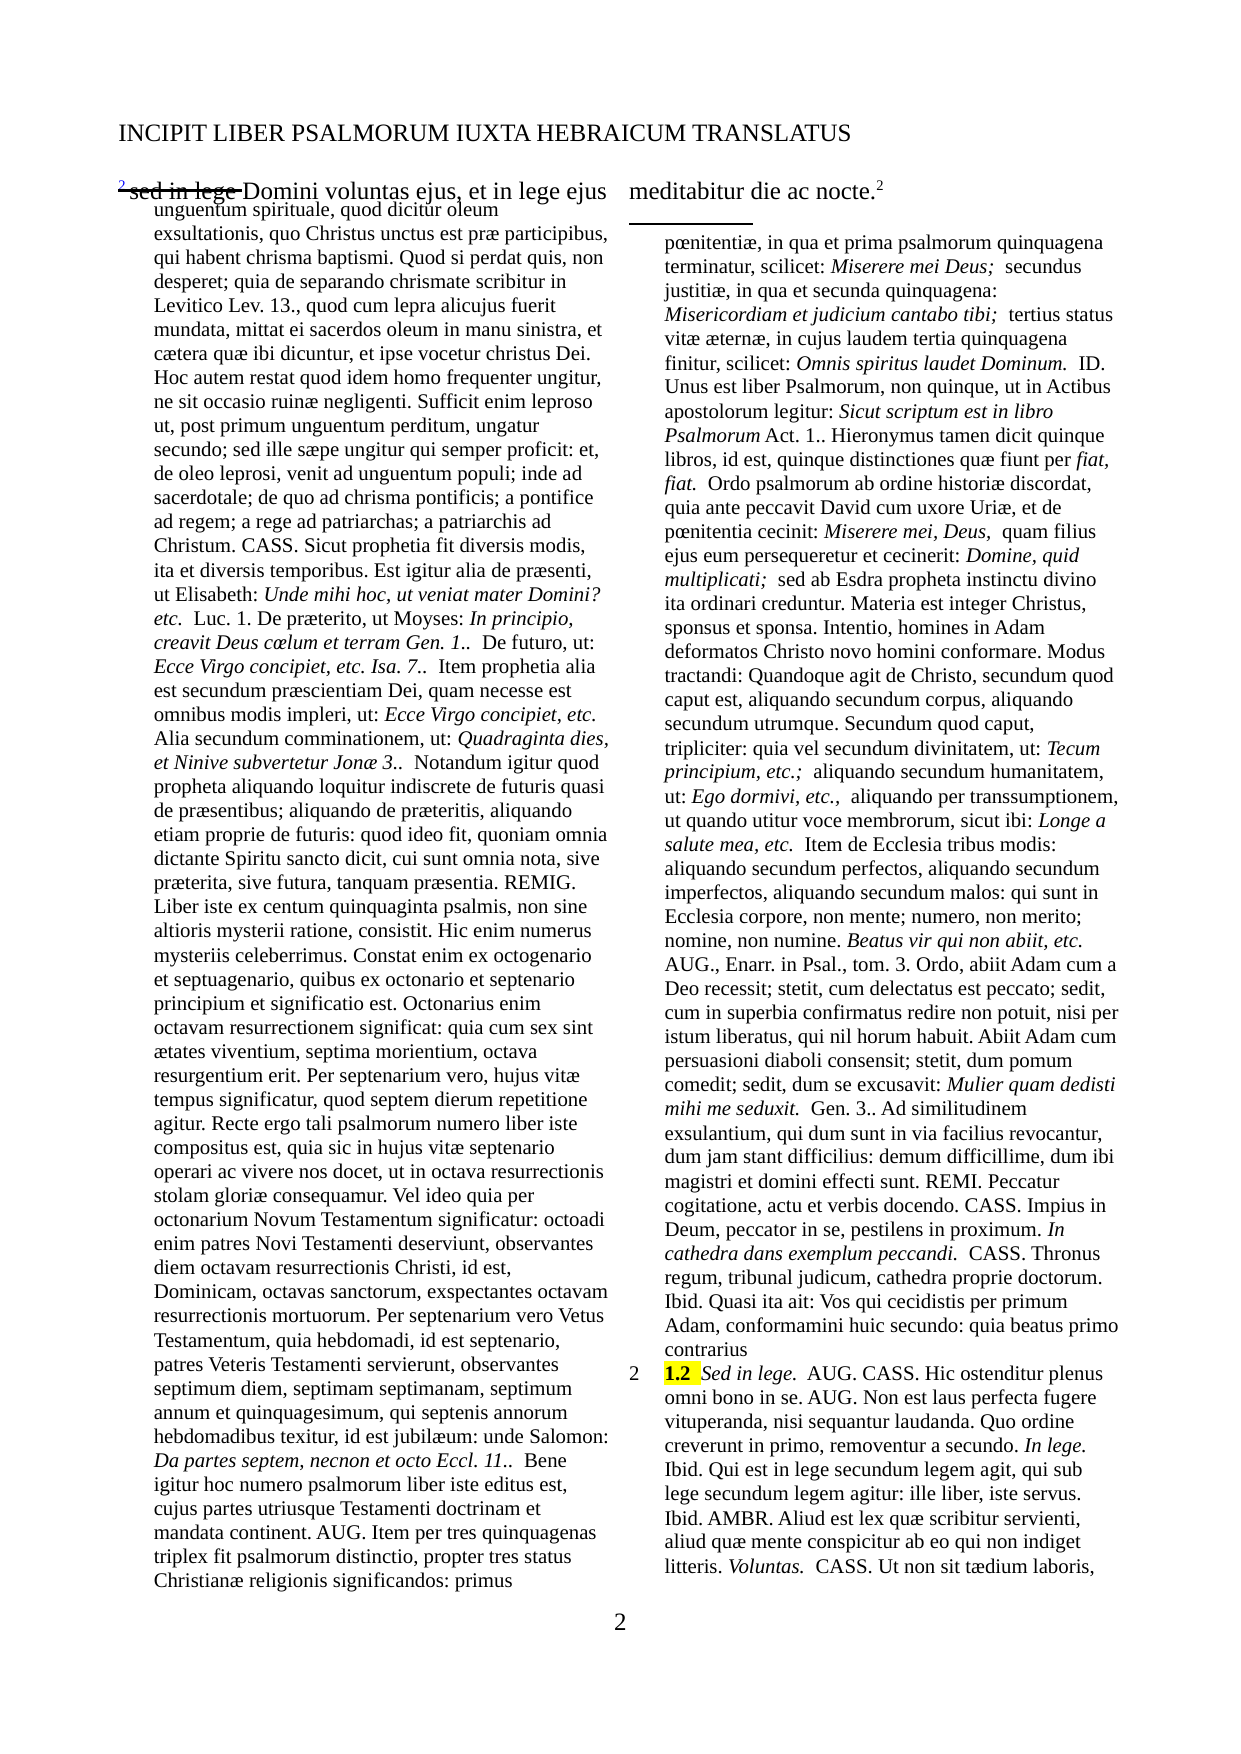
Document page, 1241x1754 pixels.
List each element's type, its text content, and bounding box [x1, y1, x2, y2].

text 1.1 Incipit AUG. Liber iste intitulatur apud Hebræos Liber hymnorum, hac ratione, quia hymnus est ubi habentur verba et laus cum cantico, quod in psalmis invenitur. Intitulatur etiam, secundum quosdam, liber Soliloquiorum: quod ideo videtur fieri, quia illud quod aliquis secum rimatur, et a nullo discit, nisi a veritate sibi interius præsidente, soliloquium dicitur, verbi gratia, quemadmodum beatus Augustinus secum de natura animæ, et de natura Dei investigavit, eodem modo potest dici Propheta secum investigasse de incarnatione Filii Dei, et de reparatione humani generis. Rex David et propheta, cum prospere regnaret, volens cultum Dei magnificare, cum arcam a Philisthæis redditam, longo tempore post incertis sedibus vagantem, tandem in Jerusalem reduceret, nudus cum cithara præcedebat II Reg. 6.: sed et quatuor millia virorum elegerat, qui, non solum voce, sed etiam instrumentis musicis, psalmos canerent: quibus præposuit quatuor, Asaph, Idithun, Eman, Ethan, vel filios Core, qui a patris scelere vel sacrilegio degenerantes quem ignis consumpserat Num. 16., in cultu Dei devotissimi perstiterunt. HIERON. Psalterium est quoddam musicum instrumentum in modum litteræ compositum: et ab eo musico instrumento per quod modulatum fuit præsens opus nomen sibi sumpsit. Psalterium apud Hebræos vocatur nebel, apud Græcos,, apud Latinos vero organum. Multi dicunt David non fecisse omnes psalmos, eo quod quidam ex ipsis intitulantur in persona aliorum. Sed, ut dicit beatus Hieronymus, non sunt audiendi in hoc. Nam David composuit omnes psalmos: modo etiam apposuit, in quo multos auxiliatores habuit, quibus præfecit quatuor, videlicet Eman, Ethan, Asaph et Idithun. Divino consilio hoc fuit factum, ut psalmi intitularentur in personis aliorum, vel propter interpretationem nominum tantum, vel propter negotium, vel propter utrumque. Propter interpretationem nominum tantum, ut in persona Idithun; propter negotium, ut in persona Aggæi et Zachariæ; propter utrumque, ut in persona Salomonis; Idithun, Asaph, filii Core et cæteri hujusmodi, non fuerunt auctores psalmorum, sed præpositi artificibus qui psalmos personabant tribus modis: vel humana voce, vel musicis instrumentis, vel communiter utroque modo. Et hoc dupliciter, vel post vocem instrumento, vel post instrumentum voce: unde nomina illorum ut honorem de ministerio sumerent, titulis inseruntur maxime pro significatione rerum. Psalmus vero est instrumenti sonus, canticum humanæ vocis cantus in laudem Dei; psalmi canticum, cum post instrumentum vox, psalmus cantici, cum post vocem instrumentum. CASS. Solet quæri cur præ aliis Scripturis psalmi in Ecclesia legantur? Quod ideo est quia antiquitus apud Hebræos mos iste in templo Dei erat. Vel, quia psalmi plus mysteriorum quam cæteræ Scripturæ continent, et breviter multa dicunt, in quibus omnis lex et prophetæ et Evangelium constat. CASS. Prophetia est inspiratio vel revelatio divina, quæ eventus rerum vel per facta, vel per dicta immobili veritate pronuntiat, unde prophetia visio, propheta videns. Multis autem modis hæc gratia data est: vel per operationes hominum, ut fuit arca Nœ et sacrificium Abrahæ, et transitus maris Rubri; vel per nativitates, ut Esau et Jacob, qui futura significabant; vel per loquentes angelos, sicut locuti sunt Abrahæ, Lot et aliis; vel per visiones, sicut Isaiæ et Ezechieli, et cæteris; vel per somnia, sicut Salomoni, Joseph et Danieli; vel per nubem et vocem de cœlo, ut Moysi; vel adhuc aliis modis. David autem nullo horum, sed cœlesti aspiratione intus edoctus, Spiritu in eo loquente, completus est, ut in I Reg.: Directus est Spiritus Domini in David I Reg. 16.. Et Dominus: Si David in spiritu vocat eum Dominum, quomodo filius ejus est? Matth. 22. Spiritus autem sanctus sic datus est prophetis, ut aliquando pro peccatis recederet et placatus rediret; et sicut Petrus ait: Non voluntate humana allata est aliquando prophetia, sed, Spiritu sancto inspirati, locuti sunt sancti homines Dei II Pet. 1.. Non sunt autem illi a munere prophetiæ alieni, quibus data est facultas intelligendi vel interpretandi Scripturas. HIERON. Multa genera sunt christorum: patriarchæ dicti sunt christi, ut: Nolite tangere christos meos Psal. 104.; in Parabolis, dicuntur christi omnes qui de Ægypto egressi sunt. Chrisma in Exodo fit, unde sacerdotes uncti; est aliud unguentum, quo reges inunguntur; sed hoc duobus modis, quia si David est et Salomon, id est, forti manu et pacificus, ungitur cornu; si Jehu et Azahel, lenticula, quod est vas fictile. Sed et Cyrus, rex Persarum et Medorum, qui Isræl relaxavit, christus est, secundum illud: Hæc dicit Dominus christo meo Cyro Isa. 45., quod non sinunt sequentia de Salvatore accipi, ut quidam putant. Est unguentum propheticum, quo præcipitur Eliæ ut ungat Elisæum in prophetam III Reg. 19.; super omnia est unguentum spirituale, quod dicitur oleum exsultationis, quo Christus unctus est præ participibus, qui habent chrisma baptismi. Quod si perdat quis, non desperet; quia de separando chrismate scribitur in Levitico Lev. 13., quod cum lepra alicujus fuerit mundata, mittat ei sacerdos oleum in manu sinistra, et cætera quæ ibi dicuntur, et ipse vocetur christus Dei. Hoc autem restat quod idem homo frequenter ungitur, ne sit occasio ruinæ negligenti. Sufficit enim leproso ut, post primum unguentum perditum, ungatur secundo; sed ille sæpe ungitur qui semper proficit: et, de oleo leprosi, venit ad unguentum populi; inde ad sacerdotale; de quo ad chrisma pontificis; a pontifice ad regem; a rege ad patriarchas; a patriarchis ad Christum. CASS. Sicut prophetia fit diversis modis, ita et diversis temporibus. Est igitur alia de præsenti, ut Elisabeth: Unde mihi hoc, ut veniat mater Domini? etc. Luc. 1. De præterito, ut Moyses: In principio, creavit Deus cœlum et terram Gen. 1.. De futuro, ut: Ecce Virgo concipiet, etc. Isa. 7.. Item prophetia alia est secundum præscientiam Dei, quam necesse est omnibus modis impleri, ut: Ecce Virgo concipiet, etc. Alia secundum comminationem, ut: Quadraginta dies, et Ninive subvertetur Jonæ 3.. Notandum igitur quod propheta aliquando loquitur indiscrete de futuris quasi de præsentibus; aliquando de præteritis, aliquando etiam proprie de futuris: quod ideo fit, quoniam omnia dictante Spiritu sancto dicit, cui sunt omnia nota, sive præterita, sive futura, tanquam præsentia. REMIG. Liber iste ex centum quinquaginta psalmis, non sine altioris mysterii ratione, consistit. Hic enim numerus mysteriis celeberrimus. Constat enim ex octogenario et septuagenario, quibus ex octonario et septenario principium et significatio est. Octonarius enim octavam resurrectionem significat: quia cum sex sint ætates viventium, septima morientium, octava resurgentium erit. Per septenarium vero, hujus vitæ tempus significatur, quod septem dierum repetitione agitur. Recte ergo tali psalmorum numero liber iste compositus est, quia sic in hujus vitæ septenario operari ac vivere nos docet, ut in octava resurrectionis stolam gloriæ consequamur. Vel ideo quia per octonarium Novum Testamentum significatur: octoadi enim patres Novi Testamenti deserviunt, observantes diem octavam resurrectionis Christi, id est, Dominicam, octavas sanctorum, exspectantes octavam resurrectionis mortuorum. Per septenarium vero Vetus Testamentum, quia hebdomadi, id est septenario, patres Veteris Testamenti servierunt, observantes septimum diem, septimam septimanam, septimum annum et quinquagesimum, qui septenis annorum hebdomadibus texitur, id est jubilæum: unde Salomon: Da partes septem, necnon et octo Eccl. 11.. Bene igitur hoc numero psalmorum liber iste editus est, cujus partes utriusque Testamenti doctrinam et mandata continent. AUG. Item per tres quinquagenas triplex fit psalmorum distinctio, propter tres status Christianæ religionis significandos: primus pœnitentiæ, in qua et prima psalmorum quinquagena terminatur, scilicet: Miserere mei Deus; secundus justitiæ, in qua et secunda quinquagena: Misericordiam et judicium cantabo tibi; tertius status vitæ æternæ, in cujus laudem tertia quinquagena finitur, scilicet: Omnis spiritus laudet Dominum. ID. Unus est liber Psalmorum, non quinque, ut in Actibus apostolorum legitur: Sicut scriptum est in libro Psalmorum Act. 1.. Hieronymus tamen dicit quinque libros, id est, quinque distinctiones quæ fiunt per fiat, fiat. Ordo psalmorum ab ordine historiæ discordat, quia ante peccavit David cum uxore Uriæ, et de pœnitentia cecinit: Miserere mei, Deus, quam filius ejus eum persequeretur et cecinerit: Domine, quid multiplicati; sed ab Esdra propheta instinctu divino ita ordinari creduntur. Materia est integer Christus, sponsus et sponsa. Intentio, homines in Adam deformatos Christo novo homini conformare. Modus tractandi: Quandoque agit de Christo, secundum quod caput est, aliquando secundum corpus, aliquando secundum utrumque. Secundum quod caput, tripliciter: quia vel secundum divinitatem, ut: Tecum principium, etc.; aliquando secundum humanitatem, ut: Ego dormivi, etc., aliquando per transsumptionem, ut quando utitur voce membrorum, sicut ibi: Longe a salute mea, etc. Item de Ecclesia tribus modis: aliquando secundum perfectos, aliquando secundum imperfectos, aliquando secundum malos: qui sunt in Ecclesia corpore, non mente; numero, non merito; nomine, non numine. Beatus vir qui non abiit, etc. AUG., Enarr. in Psal., tom. 3. Ordo, abiit Adam cum a Deo recessit; stetit, cum delectatus est peccato; sedit, cum in superbia confirmatus redire non potuit, nisi per istum liberatus, qui nil horum habuit. Abiit Adam cum persuasioni diaboli consensit; stetit, dum pomum comedit; sedit, dum se excusavit: Mulier quam dedisti mihi me seduxit. Gen. 3.. Ad similitudinem exsulantium, qui dum sunt in via facilius revocantur, dum jam stant difficilius: demum difficillime, dum ibi magistri et domini effecti sunt. REMI. Peccatur cogitatione, actu et verbis docendo. CASS. Impius in Deum, peccator in se, pestilens in proximum. In cathedra dans exemplum peccandi. CASS. Thronus regum, tribunal judicum, cathedra proprie doctorum. Ibid. Quasi ita ait: Vos qui cecidistis per primum Adam, conformamini huic secundo: quia beatus primo contrarius [118, 197, 611, 1578]
text 2 sed in lege Domini voluntas ejus, et in lege ejus meditabitur die ac nocte. [629, 176, 1122, 205]
text 1.2 Sed in lege. AUG. CASS. Hic ostenditur plenus omni bono in se. AUG. Non est laus perfecta fugere vituperanda, nisi sequantur laudanda. Quo ordine creverunt in primo, removentur a secundo. In lege. Ibid. Qui est in lege secundum legem agit, qui sub lege secundum legem agitur: ille liber, iste servus. Ibid. AMBR. Aliud est lex quæ scribitur servienti, aliud quæ mente conspicitur ab eo qui non indiget litteris. Voluntas. CASS. Ut non sit tædium laboris, [629, 1361, 1122, 1578]
text 1.1 Incipit AUG. Liber iste intitulatur apud Hebræos Liber hymnorum, hac ratione, quia hymnus est ubi habentur verba et laus cum cantico, quod in psalmis invenitur. Intitulatur etiam, secundum quosdam, liber Soliloquiorum: quod ideo videtur fieri, quia illud quod aliquis secum rimatur, et a nullo discit, nisi a veritate sibi interius præsidente, soliloquium dicitur, verbi gratia, quemadmodum beatus Augustinus secum de natura animæ, et de natura Dei investigavit, eodem modo potest dici Propheta secum investigasse de incarnatione Filii Dei, et de reparatione humani generis. Rex David et propheta, cum prospere regnaret, volens cultum Dei magnificare, cum arcam a Philisthæis redditam, longo tempore post incertis sedibus vagantem, tandem in Jerusalem reduceret, nudus cum cithara præcedebat II Reg. 6.: sed et quatuor millia virorum elegerat, qui, non solum voce, sed etiam instrumentis musicis, psalmos canerent: quibus præposuit quatuor, Asaph, Idithun, Eman, Ethan, vel filios Core, qui a patris scelere vel sacrilegio degenerantes quem ignis consumpserat Num. 16., in cultu Dei devotissimi perstiterunt. HIERON. Psalterium est quoddam musicum instrumentum in modum litteræ compositum: et ab eo musico instrumento per quod modulatum fuit præsens opus nomen sibi sumpsit. Psalterium apud Hebræos vocatur nebel, apud Græcos,, apud Latinos vero organum. Multi dicunt David non fecisse omnes psalmos, eo quod quidam ex ipsis intitulantur in persona aliorum. Sed, ut dicit beatus Hieronymus, non sunt audiendi in hoc. Nam David composuit omnes psalmos: modo etiam apposuit, in quo multos auxiliatores habuit, quibus præfecit quatuor, videlicet Eman, Ethan, Asaph et Idithun. Divino consilio hoc fuit factum, ut psalmi intitularentur in personis aliorum, vel propter interpretationem nominum tantum, vel propter negotium, vel propter utrumque. Propter interpretationem nominum tantum, ut in persona Idithun; propter negotium, ut in persona Aggæi et Zachariæ; propter utrumque, ut in persona Salomonis; Idithun, Asaph, filii Core et cæteri hujusmodi, non fuerunt auctores psalmorum, sed præpositi artificibus qui psalmos personabant tribus modis: vel humana voce, vel musicis instrumentis, vel communiter utroque modo. Et hoc dupliciter, vel post vocem instrumento, vel post instrumentum voce: unde nomina illorum ut honorem de ministerio sumerent, titulis inseruntur maxime pro significatione rerum. Psalmus vero est instrumenti sonus, canticum humanæ vocis cantus in laudem Dei; psalmi canticum, cum post instrumentum vox, psalmus cantici, cum post vocem instrumentum. CASS. Solet quæri cur præ aliis Scripturis psalmi in Ecclesia legantur? Quod ideo est quia antiquitus apud Hebræos mos iste in templo Dei erat. Vel, quia psalmi plus mysteriorum quam cæteræ Scripturæ continent, et breviter multa dicunt, in quibus omnis lex et prophetæ et Evangelium constat. CASS. Prophetia est inspiratio vel revelatio divina, quæ eventus rerum vel per facta, vel per dicta immobili veritate pronuntiat, unde prophetia visio, propheta videns. Multis autem modis hæc gratia data est: vel per operationes hominum, ut fuit arca Nœ et sacrificium Abrahæ, et transitus maris Rubri; vel per nativitates, ut Esau et Jacob, qui futura significabant; vel per loquentes angelos, sicut locuti sunt Abrahæ, Lot et aliis; vel per visiones, sicut Isaiæ et Ezechieli, et cæteris; vel per somnia, sicut Salomoni, Joseph et Danieli; vel per nubem et vocem de cœlo, ut Moysi; vel adhuc aliis modis. David autem nullo horum, sed cœlesti aspiratione intus edoctus, Spiritu in eo loquente, completus est, ut in I Reg.: Directus est Spiritus Domini in David I Reg. 16.. Et Dominus: Si David in spiritu vocat eum Dominum, quomodo filius ejus est? Matth. 22. Spiritus autem sanctus sic datus est prophetis, ut aliquando pro peccatis recederet et placatus rediret; et sicut Petrus ait: Non voluntate humana allata est aliquando prophetia, sed, Spiritu sancto inspirati, locuti sunt sancti homines Dei II Pet. 1.. Non sunt autem illi a munere prophetiæ alieni, quibus data est facultas intelligendi vel interpretandi Scripturas. HIERON. Multa genera sunt christorum: patriarchæ dicti sunt christi, ut: Nolite tangere christos meos Psal. 104.; in Parabolis, dicuntur christi omnes qui de Ægypto egressi sunt. Chrisma in Exodo fit, unde sacerdotes uncti; est aliud unguentum, quo reges inunguntur; sed hoc duobus modis, quia si David est et Salomon, id est, forti manu et pacificus, ungitur cornu; si Jehu et Azahel, lenticula, quod est vas fictile. Sed et Cyrus, rex Persarum et Medorum, qui Isræl relaxavit, christus est, secundum illud: Hæc dicit Dominus christo meo Cyro Isa. 45., quod non sinunt sequentia de Salvatore accipi, ut quidam putant. Est unguentum propheticum, quo præcipitur Eliæ ut ungat Elisæum in prophetam III Reg. 19.; super omnia est unguentum spirituale, quod dicitur oleum exsultationis, quo Christus unctus est præ participibus, qui habent chrisma baptismi. Quod si perdat quis, non desperet; quia de separando chrismate scribitur in Levitico Lev. 13., quod cum lepra alicujus fuerit mundata, mittat ei sacerdos oleum in manu sinistra, et cætera quæ ibi dicuntur, et ipse vocetur christus Dei. Hoc autem restat quod idem homo frequenter ungitur, ne sit occasio ruinæ negligenti. Sufficit enim leproso ut, post primum unguentum perditum, ungatur secundo; sed ille sæpe ungitur qui semper proficit: et, de oleo leprosi, venit ad unguentum populi; inde ad sacerdotale; de quo ad chrisma pontificis; a pontifice ad regem; a rege ad patriarchas; a patriarchis ad Christum. CASS. Sicut prophetia fit diversis modis, ita et diversis temporibus. Est igitur alia de præsenti, ut Elisabeth: Unde mihi hoc, ut veniat mater Domini? etc. Luc. 1. De præterito, ut Moyses: In principio, creavit Deus cœlum et terram Gen. 1.. De futuro, ut: Ecce Virgo concipiet, etc. Isa. 7.. Item prophetia alia est secundum præscientiam Dei, quam necesse est omnibus modis impleri, ut: Ecce Virgo concipiet, etc. Alia secundum comminationem, ut: Quadraginta dies, et Ninive subvertetur Jonæ 3.. Notandum igitur quod propheta aliquando loquitur indiscrete de futuris quasi de præsentibus; aliquando de præteritis, aliquando etiam proprie de futuris: quod ideo fit, quoniam omnia dictante Spiritu sancto dicit, cui sunt omnia nota, sive præterita, sive futura, tanquam præsentia. REMIG. Liber iste ex centum quinquaginta psalmis, non sine altioris mysterii ratione, consistit. Hic enim numerus mysteriis celeberrimus. Constat enim ex octogenario et septuagenario, quibus ex octonario et septenario principium et significatio est. Octonarius enim octavam resurrectionem significat: quia cum sex sint ætates viventium, septima morientium, octava resurgentium erit. Per septenarium vero, hujus vitæ tempus significatur, quod septem dierum repetitione agitur. Recte ergo tali psalmorum numero liber iste compositus est, quia sic in hujus vitæ septenario operari ac vivere nos docet, ut in octava resurrectionis stolam gloriæ consequamur. Vel ideo quia per octonarium Novum Testamentum significatur: octoadi enim patres Novi Testamenti deserviunt, observantes diem octavam resurrectionis Christi, id est, Dominicam, octavas sanctorum, exspectantes octavam resurrectionis mortuorum. Per septenarium vero Vetus Testamentum, quia hebdomadi, id est septenario, patres Veteris Testamenti servierunt, observantes septimum diem, septimam septimanam, septimum annum et quinquagesimum, qui septenis annorum hebdomadibus texitur, id est jubilæum: unde Salomon: Da partes septem, necnon et octo Eccl. 11.. Bene igitur hoc numero psalmorum liber iste editus est, cujus partes utriusque Testamenti doctrinam et mandata continent. AUG. Item per tres quinquagenas triplex fit psalmorum distinctio, propter tres status Christianæ religionis significandos: primus pœnitentiæ, in qua et prima psalmorum quinquagena terminatur, scilicet: Miserere mei Deus; secundus justitiæ, in qua et secunda quinquagena: Misericordiam et judicium cantabo tibi; tertius status vitæ æternæ, in cujus laudem tertia quinquagena finitur, scilicet: Omnis spiritus laudet Dominum. ID. Unus est liber Psalmorum, non quinque, ut in Actibus apostolorum legitur: Sicut scriptum est in libro Psalmorum Act. 1.. Hieronymus tamen dicit quinque libros, id est, quinque distinctiones quæ fiunt per fiat, fiat. Ordo psalmorum ab ordine historiæ discordat, quia ante peccavit David cum uxore Uriæ, et de pœnitentia cecinit: Miserere mei, Deus, quam filius ejus eum persequeretur et cecinerit: Domine, quid multiplicati; sed ab Esdra propheta instinctu divino ita ordinari creduntur. Materia est integer Christus, sponsus et sponsa. Intentio, homines in Adam deformatos Christo novo homini conformare. Modus tractandi: Quandoque agit de Christo, secundum quod caput est, aliquando secundum corpus, aliquando secundum utrumque. Secundum quod caput, tripliciter: quia vel secundum divinitatem, ut: Tecum principium, etc.; aliquando secundum humanitatem, ut: Ego dormivi, etc., aliquando per transsumptionem, ut quando utitur voce membrorum, sicut ibi: Longe a salute mea, etc. Item de Ecclesia tribus modis: aliquando secundum perfectos, aliquando secundum imperfectos, aliquando secundum malos: qui sunt in Ecclesia corpore, non mente; numero, non merito; nomine, non numine. Beatus vir qui non abiit, etc. AUG., Enarr. in Psal., tom. 3. Ordo, abiit Adam cum a Deo recessit; stetit, cum delectatus est peccato; sedit, cum in superbia confirmatus redire non potuit, nisi per istum liberatus, qui nil horum habuit. Abiit Adam cum persuasioni diaboli consensit; stetit, dum pomum comedit; sedit, dum se excusavit: Mulier quam dedisti mihi me seduxit. Gen. 3.. Ad similitudinem exsulantium, qui dum sunt in via facilius revocantur, dum jam stant difficilius: demum difficillime, dum ibi magistri et domini effecti sunt. REMI. Peccatur cogitatione, actu et verbis docendo. CASS. Impius in Deum, peccator in se, pestilens in proximum. In cathedra dans exemplum peccandi. CASS. Thronus regum, tribunal judicum, cathedra proprie doctorum. Ibid. Quasi ita ait: Vos qui cecidistis per primum Adam, conformamini huic secundo: quia beatus primo contrarius [629, 230, 1122, 1361]
text 2 sed in lege Domini voluntas ejus, et in lege ejus meditabitur die ac nocte. [118, 176, 611, 184]
